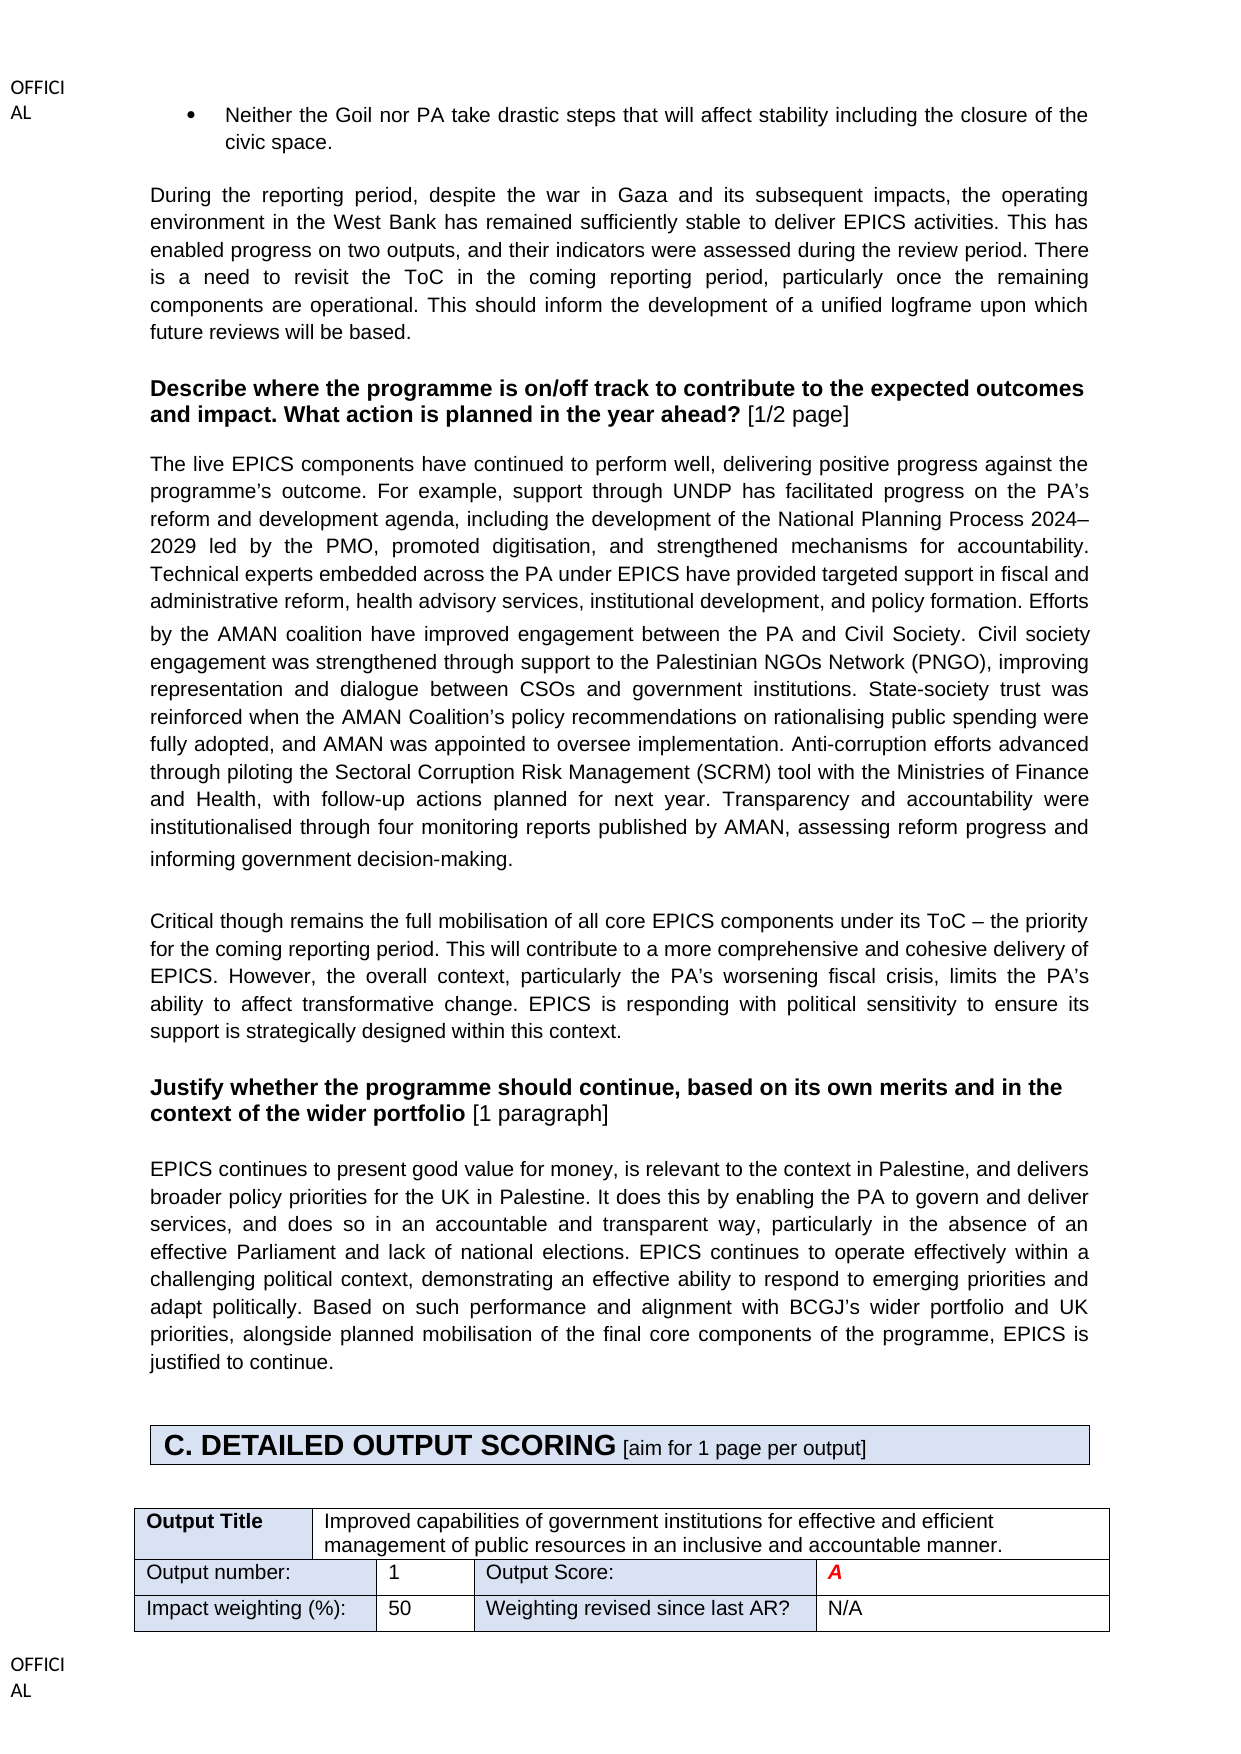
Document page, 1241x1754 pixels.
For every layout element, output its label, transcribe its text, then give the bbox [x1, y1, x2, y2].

text During the reporting period, despite the war in Gaza and its subsequent impacts, the operating environment in the West Bank has remained sufficiently stable to deliver EPICS activities. This has enabled progress on two outputs, and their indicators were assessed during the review period. There is a need to revisit the ToC in the coming reporting period, particularly once the remaining components are operational. This should inform the development of a unified logframe upon which future reviews will be based. [150, 183, 1090, 344]
table_cell A [817, 1560, 1109, 1595]
table_cell N/A [817, 1596, 1109, 1631]
text EPICS continues to present good value for money, is relevant to the context in Palestine, and delivers broader policy priorities for the UK in Palestine. It does this by enabling the PA to govern and deliver services, and does so in an accountable and transparent way, particularly in the absence of an effective Parliament and lack of national elections. EPICS continues to operate effectively within a challenging political context, demonstrating an effective ability to respond to emerging priorities and adapt politically. Based on such performance and alignment with BCGJ’s wider portfolio and UK priorities, alongside planned mobilisation of the final core components of the programme, EPICS is justified to continue. [150, 1157, 1090, 1373]
subtitle C. DETAILED OUTPUT SCORING [aim for 1 page per output] [151, 1426, 1089, 1464]
table_cell Impact weighting (%): [135, 1596, 376, 1631]
text The live EPICS components have continued to perform well, delivering positive progress against the programme’s outcome. For example, support through UNDP has facilitated progress on the PA’s reform and development agenda, including the development of the National Planning Process 2024–2029 led by the PMO, promoted digitisation, and strengthened mechanisms for accountability. Technical experts embedded across the PA under EPICS have provided targeted support in fiscal and administrative reform, health advisory services, institutional development, and policy formation. Efforts by the AMAN coalition have improved engagement between the PA and Civil Society. Civil society engagement was strengthened through support to the Palestinian NGOs Network (PNGO), improving representation and dialogue between CSOs and government institutions. State-society trust was reinforced when the AMAN Coalition’s policy recommendations on rationalising public spending were fully adopted, and AMAN was appointed to oversee implementation. Anti-corruption efforts advanced through piloting the Sectoral Corruption Risk Management (SCRM) tool with the Ministries of Finance and Health, with follow-up actions planned for next year. Transparency and accountability were institutionalised through four monitoring reports published by AMAN, assessing reform progress and informing government decision-making. [150, 452, 1090, 872]
list Neither the Goil nor PA take drastic steps that will affect stability including the closure of the civic space. [187, 102, 1090, 154]
table_cell Output number: [135, 1560, 376, 1595]
table_cell Output Score: [475, 1560, 816, 1595]
text Critical though remains the full mobilisation of all core EPICS components under its ToC – the priority for the coming reporting period. This will contribute to a more comprehensive and cohesive delivery of EPICS. However, the overall context, particularly the PA’s worsening fiscal crisis, limits the PA’s ability to affect transformative change. EPICS is responding with political sensitivity to ensure its support is strategically designed within this context. [150, 909, 1090, 1043]
text Describe where the programme is on/off track to contribute to the expected outcomes and impact. What action is planned in the year ahead? [1/2 page] [150, 375, 1090, 428]
table_cell 1 [377, 1560, 474, 1595]
table_cell 50 [377, 1596, 474, 1631]
table_cell Weighting revised since last AR? [475, 1596, 816, 1631]
table_header Improved capabilities of government institutions for effective and efficient management of public resources in an inclusive and accountable manner. [313, 1509, 1109, 1559]
table_header Output Title [135, 1509, 312, 1559]
text Justify whether the programme should continue, based on its own merits and in the context of the wider portfolio [1 paragraph] [150, 1074, 1090, 1127]
